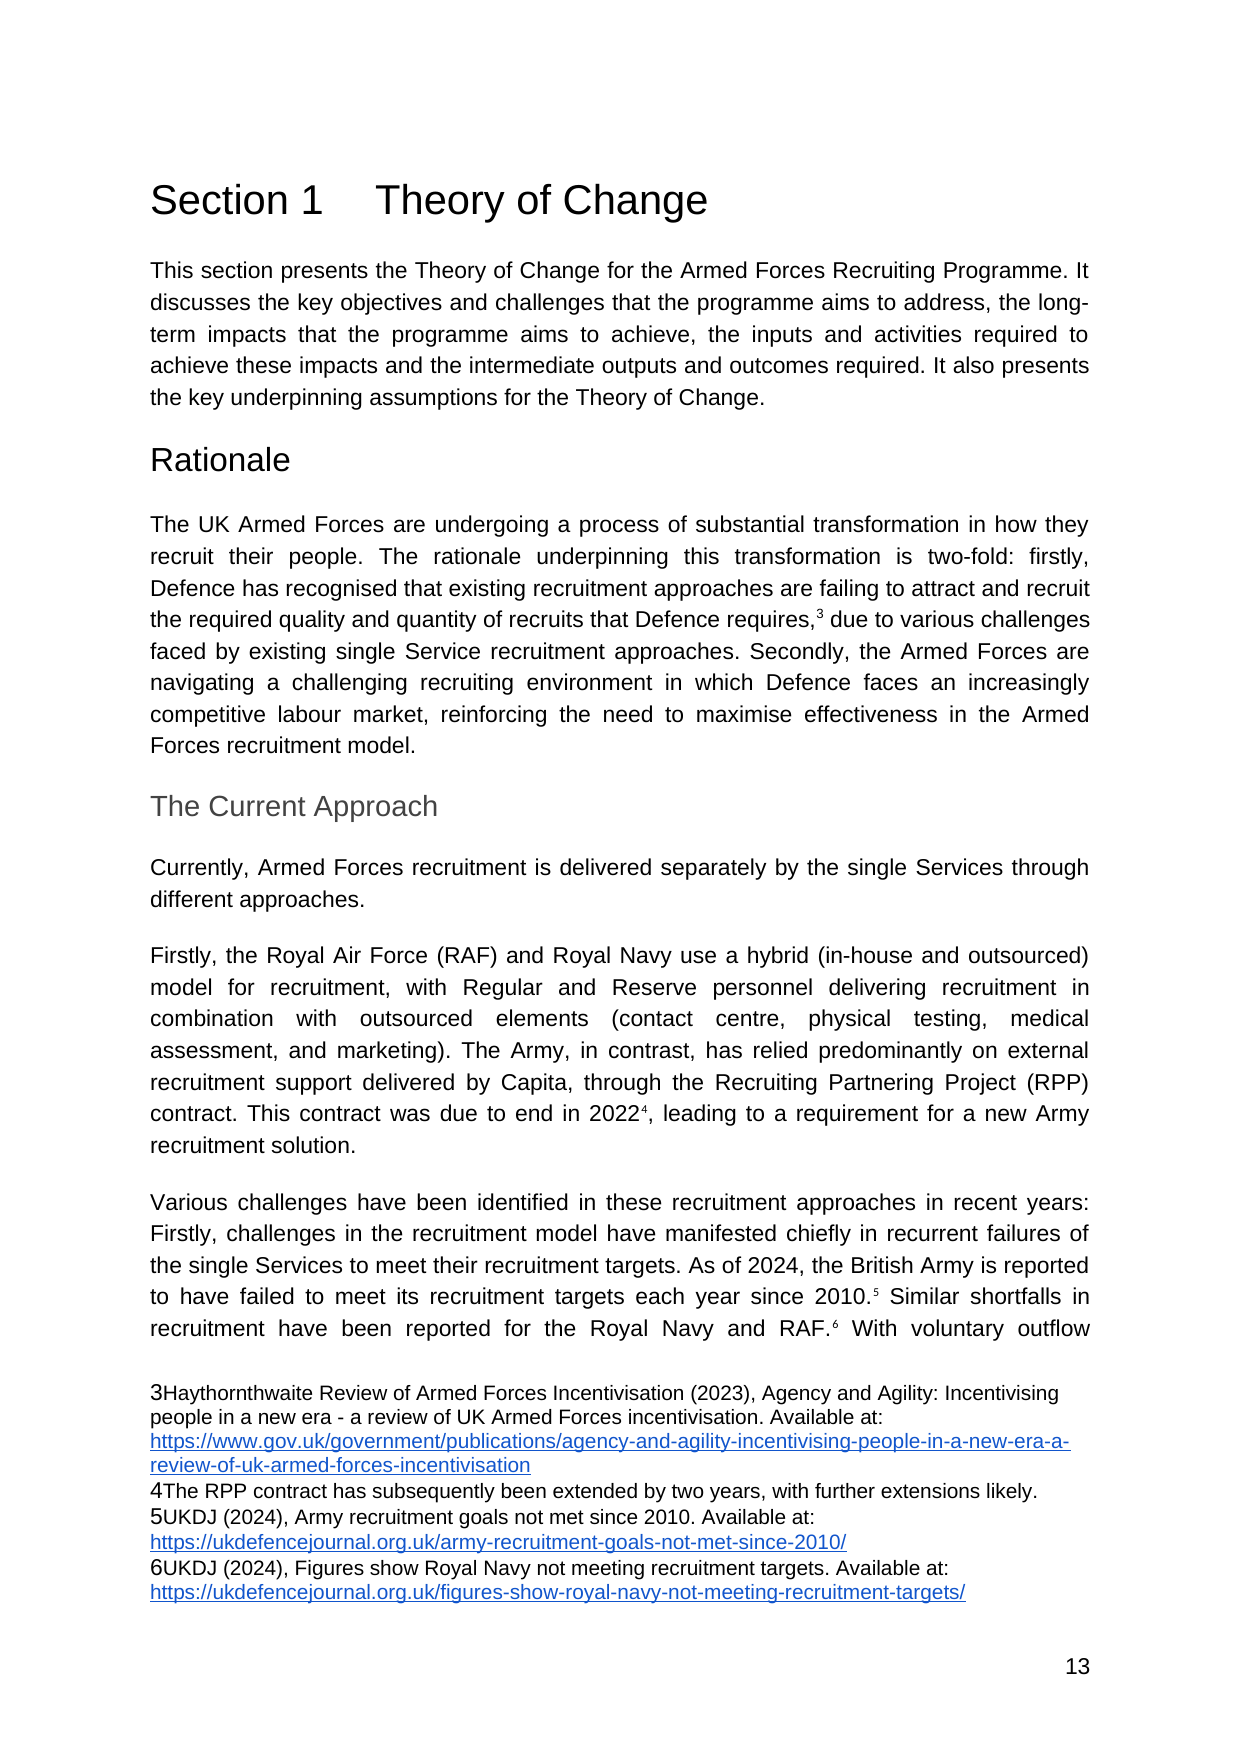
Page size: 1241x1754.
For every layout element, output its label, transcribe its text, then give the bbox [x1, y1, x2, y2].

text UKDJ (2024), Figures show Royal Navy not meeting recruitment targets. Available at: https://ukdefencejournal.org.uk/figures-show-royal-navy-not-meeting-recruitment-targets/ [150, 1554, 1090, 1604]
text The UK Armed Forces are undergoing a process of substantial transformation in how they recruit their people. The rationale underpinning this transformation is two-fold: firstly, Defence has recognised that existing recruitment approaches are failing to attract and recruit the required quality and quantity of recruits that Defence requires, due to various challenges faced by existing single Service recruitment approaches. Secondly, the Armed Forces are navigating a challenging recruiting environment in which Defence faces an increasingly competitive labour market, reinforcing the need to maximise effectiveness in the Armed Forces recruitment model. [150, 511, 1090, 759]
text Various challenges have been identified in these recruitment approaches in recent years: Firstly, challenges in the recruitment model have manifested chiefly in recurrent failures of the single Services to meet their recruitment targets. As of 2024, the British Army is reported to have failed to meet its recruitment targets each year since 2010. Similar shortfalls in recruitment have been reported for the Royal Navy and RAF. With voluntary outflow [150, 1188, 1090, 1342]
text Firstly, the Royal Air Force (RAF) and Royal Navy use a hybrid (in-house and outsourced) model for recruitment, with Regular and Reserve personnel delivering recruitment in combination with outsourced elements (contact centre, physical testing, medical assessment, and marketing). The Army, in contrast, has relied predominantly on external recruitment support delivered by Capita, through the Recruiting Partnering Project (RPP) contract. This contract was due to end in 2022, leading to a requirement for a new Army recruitment solution. [150, 942, 1090, 1158]
text Haythornthwaite Review of Armed Forces Incentivisation (2023), Agency and Agility: Incentivising people in a new era - a review of UK Armed Forces incentivisation. Available at: https://www.gov.uk/government/publications/agency-and-agility-incentivising-people-in-a-new-era-a-review-of-uk-armed-forces-incentivisation [150, 1379, 1090, 1477]
text UKDJ (2024), Army recruitment goals not met since 2010. Available at: https://ukdefencejournal.org.uk/army-recruitment-goals-not-met-since-2010/ [150, 1503, 1090, 1554]
subtitle Rationale [150, 440, 1090, 479]
text The RPP contract has subsequently been extended by two years, with further extensions likely. [150, 1477, 1090, 1503]
text This section presents the Theory of Change for the Armed Forces Recruiting Programme. It discusses the key objectives and challenges that the programme aims to address, the long-term impacts that the programme aims to achieve, the inputs and activities required to achieve these impacts and the intermediate outputs and outcomes required. It also presents the key underpinning assumptions for the Theory of Change. [150, 257, 1090, 410]
subtitle Section 1 Theory of Change [150, 175, 1090, 223]
subtitle The Current Approach [150, 789, 1090, 822]
text Currently, Armed Forces recruitment is delivered separately by the single Services through different approaches. [150, 854, 1090, 912]
